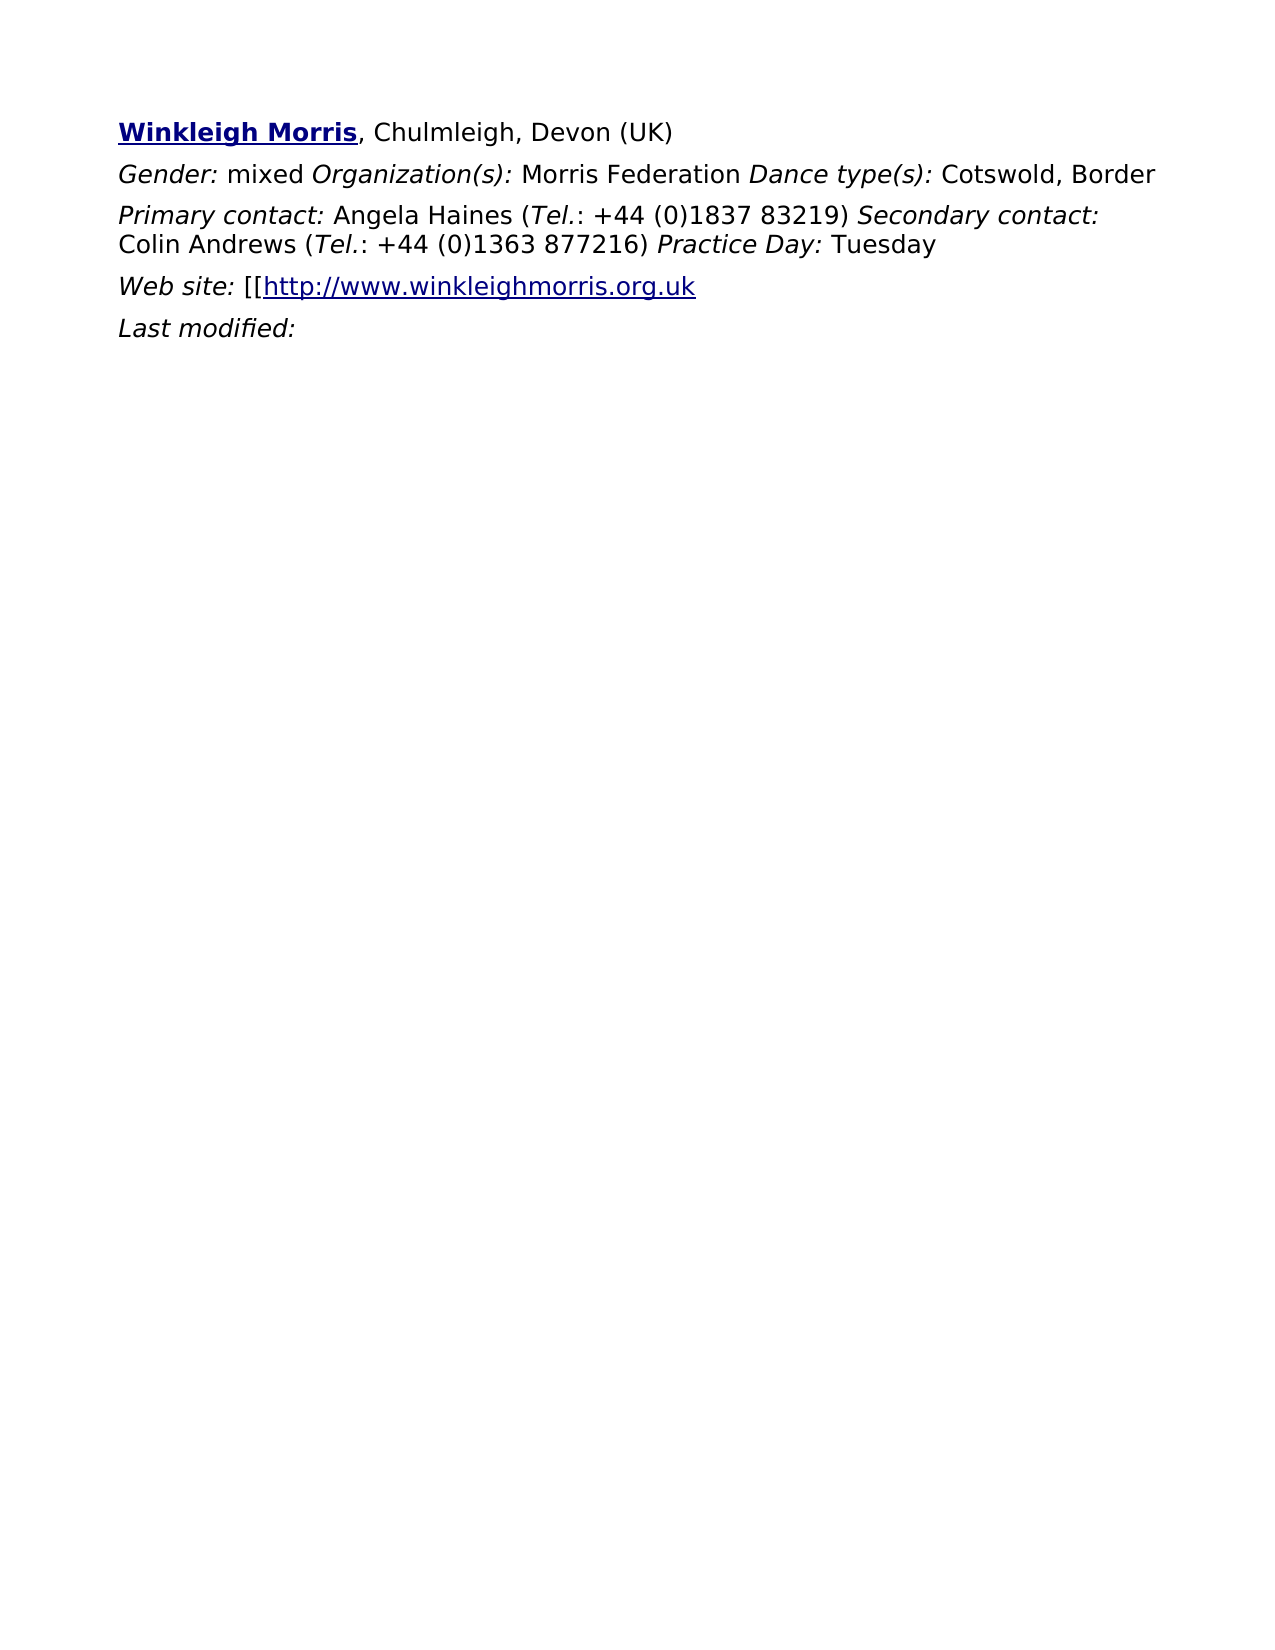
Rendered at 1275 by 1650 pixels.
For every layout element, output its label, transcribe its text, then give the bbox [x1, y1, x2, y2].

text Winkleigh Morris, Chulmleigh, Devon (UK) [118, 118, 1157, 147]
text Primary contact: Angela Haines (Tel.: +44 (0)1837 83219) Secondary contact: Colin Andrews (Tel.: +44 (0)1363 877216) Practice Day: Tuesday [118, 201, 1157, 260]
text Last modified: [118, 314, 1157, 343]
text Gender: mixed Organization(s): Morris Federation Dance type(s): Cotswold, Border [118, 160, 1157, 189]
text Web site: [[http://www.winkleighmorris.org.uk [118, 272, 1157, 301]
